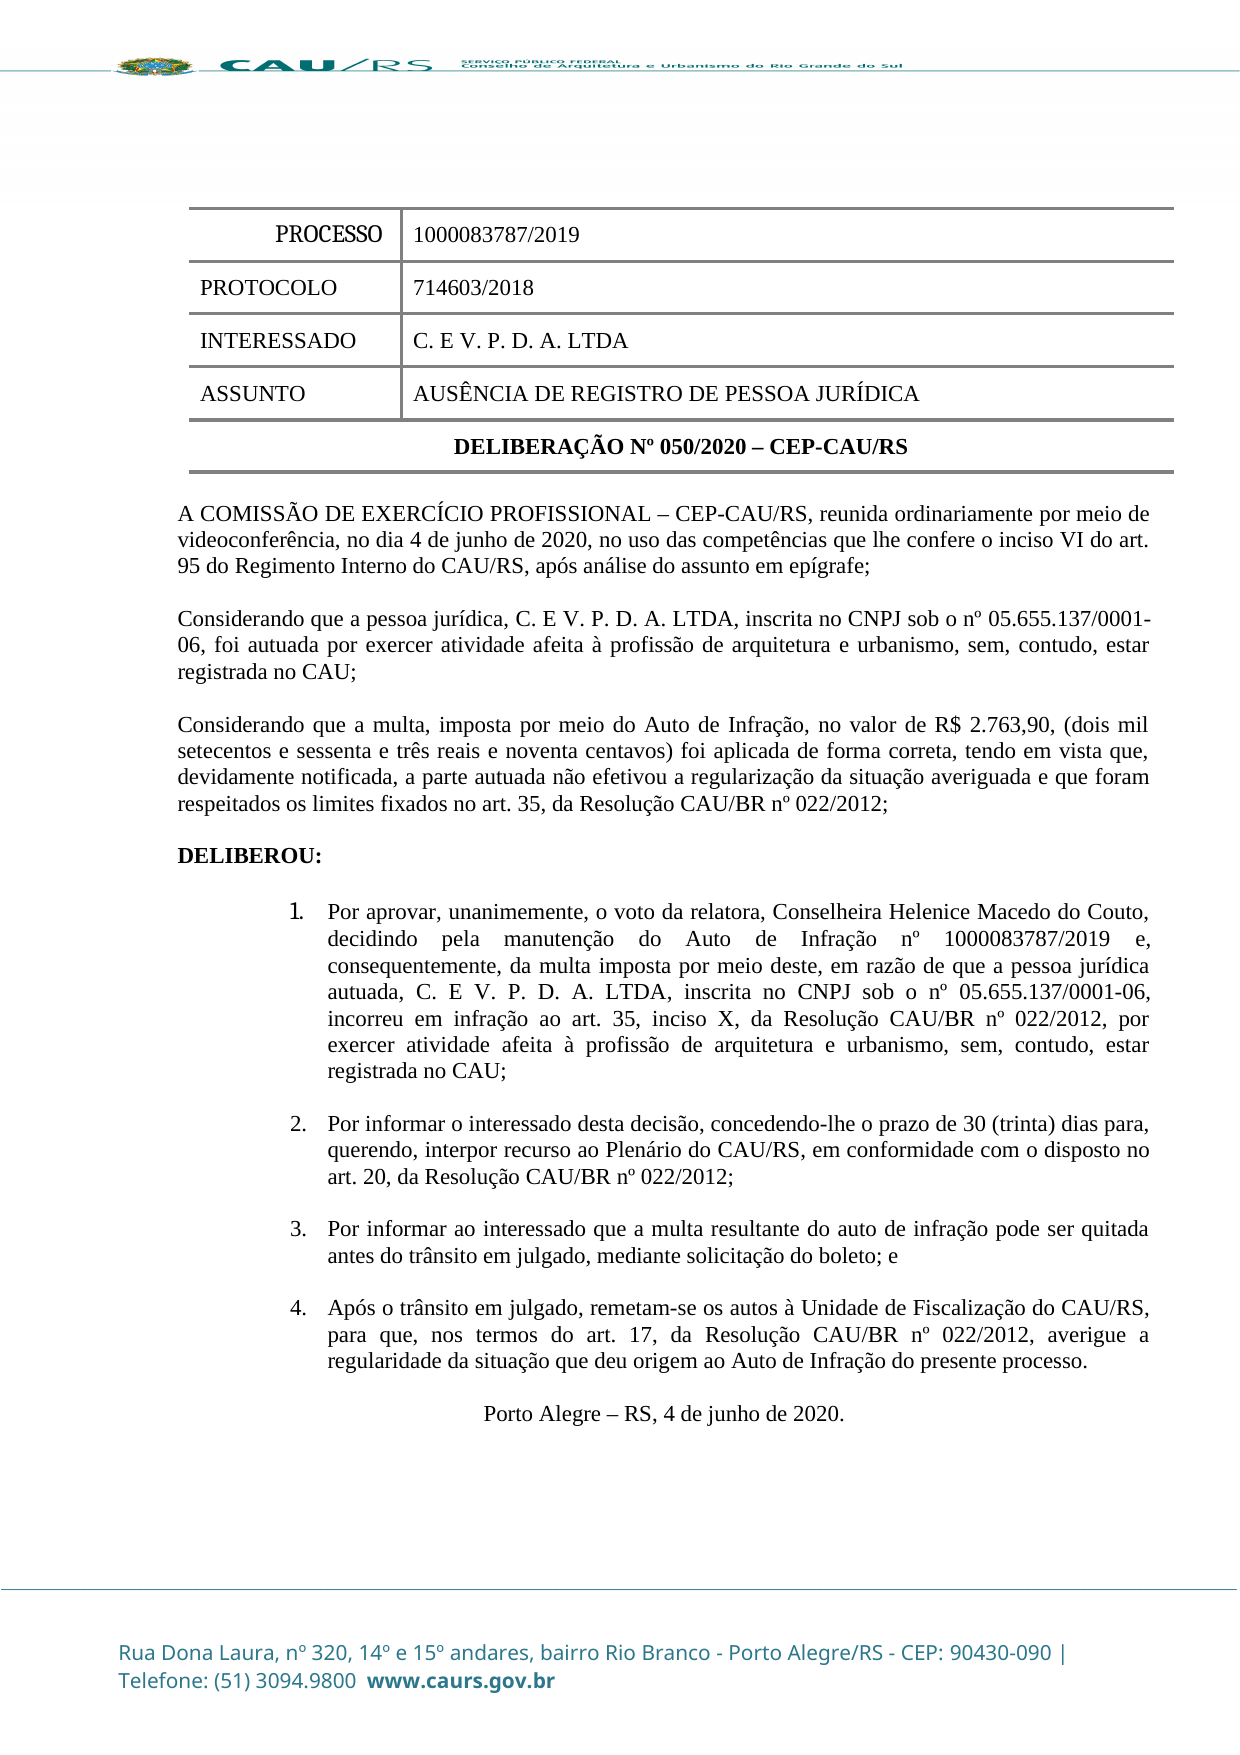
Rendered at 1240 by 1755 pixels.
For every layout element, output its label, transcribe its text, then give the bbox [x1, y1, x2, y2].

table_cell PROTOCOLO [189, 263, 400, 312]
table_cell 714603/2018 [403, 263, 1173, 312]
table_header 1000083787/2019 [403, 210, 1173, 259]
text A COMISSÃO DE EXERCÍCIO PROFISSIONAL – CEP-CAU/RS, reunida ordinariamente por meio de videoconferência, no dia 4 de junho de 2020, no uso das competências que lhe confere o inciso VI do art. 95 do Regimento Interno do CAU/RS, após análise do assunto em epígrafe; [177, 500, 1151, 579]
text Considerando que a multa, imposta por meio do Auto de Infração, no valor de R$ 2.763,90, (dois mil setecentos e sessenta e três reais e noventa centavos) foi aplicada de forma correta, tendo em vista que, devidamente notificada, a parte autuada não efetivou a regularização da situação averiguada e que foram respeitados os limites fixados no art. 35, da Resolução CAU/BR nº 022/2012; [177, 711, 1151, 816]
list Após o trânsito em julgado, remetam-se os autos à Unidade de Fiscalização do CAU/RS, para que, nos termos do art. 17, da Resolução CAU/BR nº 022/2012, averigue a regularidade da situação que deu origem ao Auto de Infração do presente processo. [290, 1294, 1151, 1373]
list Por aprovar, unanimemente, o voto da relatora, Conselheira Helenice Macedo do Couto, decidindo pela manutenção do Auto de Infração nº 1000083787/2019 e, consequentemente, da multa imposta por meio deste, em razão de que a pessoa jurídica autuada, C. E V. P. D. A. LTDA, inscrita no CNPJ sob o nº 05.655.137/0001-06, incorreu em infração ao art. 35, inciso X, da Resolução CAU/BR nº 022/2012, por exercer atividade afeita à profissão de arquitetura e urbanismo, sem, contudo, estar registrada no CAU; [290, 897, 1151, 1084]
list Por informar o interessado desta decisão, concedendo-lhe o prazo de 30 (trinta) dias para, querendo, interpor recurso ao Plenário do CAU/RS, em conformidade com o disposto no art. 20, da Resolução CAU/BR nº 022/2012; [290, 1110, 1151, 1189]
list Por informar ao interessado que a multa resultante do auto de infração pode ser quitada antes do trânsito em julgado, mediante solicitação do boleto; e [290, 1215, 1151, 1268]
text Porto Alegre – RS, 4 de junho de 2020. [177, 1400, 1151, 1426]
text DELIBEROU: [177, 842, 1151, 869]
table_cell INTERESSADO [189, 315, 400, 365]
table_cell C. E V. P. D. A. LTDA [403, 315, 1173, 365]
text Considerando que a pessoa jurídica, C. E V. P. D. A. LTDA, inscrita no CNPJ sob o nº 05.655.137/0001-06, foi autuada por exercer atividade afeita à profissão de arquitetura e urbanismo, sem, contudo, estar registrada no CAU; [177, 605, 1151, 684]
table_cell ASSUNTO [189, 368, 400, 418]
table_cell DELIBERAÇÃO Nº 050/2020 – CEP-CAU/RS [189, 422, 1173, 470]
table_header PROCESSO [189, 210, 400, 259]
table_cell AUSÊNCIA DE REGISTRO DE PESSOA JURÍDICA [403, 368, 1173, 418]
